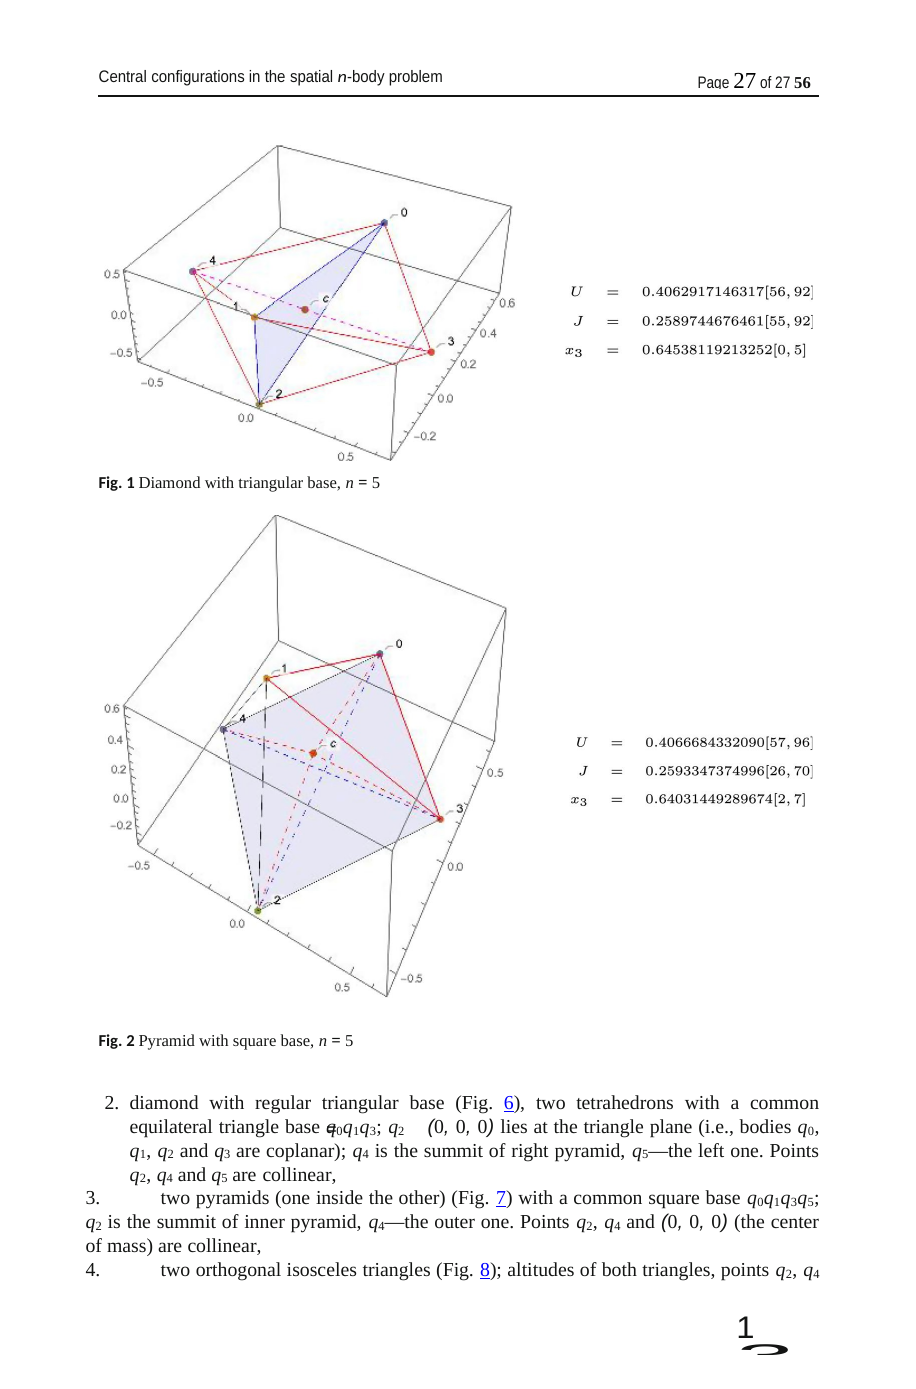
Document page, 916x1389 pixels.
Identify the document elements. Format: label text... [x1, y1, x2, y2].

list = [326, 1115, 341, 1142]
list two pyramids (one inside the other) (Fig. 7) with a common square base q0q1q3q5; q2 is the summit of inner pyramid, q4—the outer one. Points q2, q4 and (0, 0, 0) (the center of mass) are collinear, [85, 1186, 819, 1257]
list diamond with regular triangular base (Fig. 6), two tetrahedrons with a common equilateral triangle base q0q1q3; q2 (0, 0, 0) lies at the triangle plane (i.e., bodies q0, q1, q2 and q3 are coplanar); q4 is the summit of right pyramid, q5—the left one. Points q2, q4 and q5 are collinear, [104, 1091, 819, 1185]
text Fig. 1 Diamond with triangular base, n = 5 [98, 471, 830, 494]
text Fig. 2 Pyramid with square base, n = 5 [98, 1028, 830, 1051]
list two orthogonal isosceles triangles (Fig. 8); altitudes of both triangles, points q2, q4 [85, 1258, 819, 1281]
